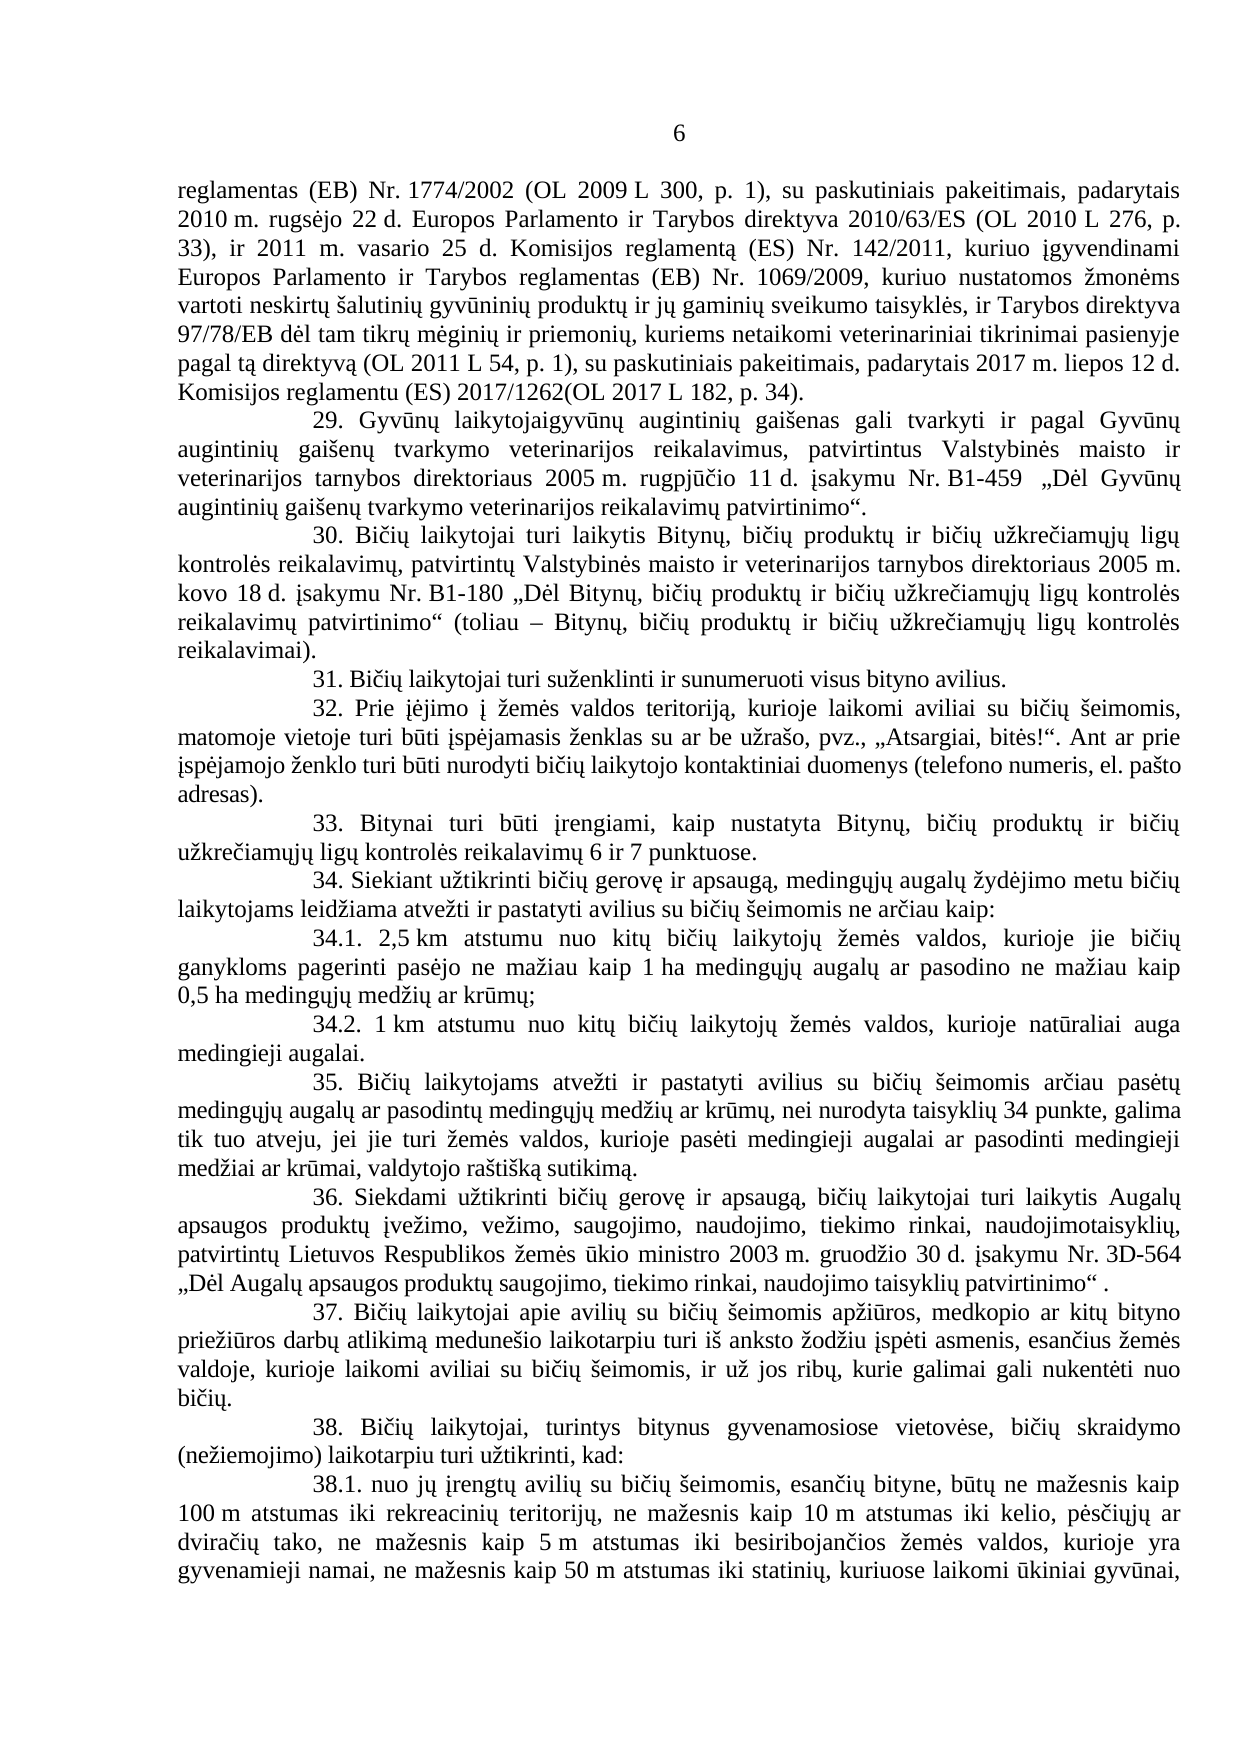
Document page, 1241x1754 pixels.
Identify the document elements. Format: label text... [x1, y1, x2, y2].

text 34.2. 1 km atstumu nuo kitų bičių laikytojų žemės valdos, kurioje natūraliai auga medingieji augalai. [177, 1009, 1181, 1067]
text 37. Bičių laikytojai apie avilių su bičių šeimomis apžiūros, medkopio ar kitų bityno priežiūros darbų atlikimą medunešio laikotarpiu turi iš anksto žodžiu įspėti asmenis, esančius žemės valdoje, kurioje laikomi aviliai su bičių šeimomis, ir už jos ribų, kurie galimai gali nukentėti nuo bičių. [177, 1297, 1181, 1412]
text 35. Bičių laikytojams atvežti ir pastatyti avilius su bičių šeimomis arčiau pasėtų medingųjų augalų ar pasodintų medingųjų medžių ar krūmų, nei nurodyta taisyklių 34 punkte, galima tik tuo atveju, jei jie turi žemės valdos, kurioje pasėti medingieji augalai ar pasodinti medingieji medžiai ar krūmai, valdytojo raštišką sutikimą. [177, 1067, 1181, 1182]
text 30. Bičių laikytojai turi laikytis Bitynų, bičių produktų ir bičių užkrečiamųjų ligų kontrolės reikalavimų, patvirtintų Valstybinės maisto ir veterinarijos tarnybos direktoriaus 2005 m. kovo 18 d. įsakymu Nr. B1-180 „Dėl Bitynų, bičių produktų ir bičių užkrečiamųjų ligų kontrolės reikalavimų patvirtinimo“ (toliau – Bitynų, bičių produktų ir bičių užkrečiamųjų ligų kontrolės reikalavimai). [177, 521, 1181, 664]
text 34. Siekiant užtikrinti bičių gerovę ir apsaugą, medingųjų augalų žydėjimo metu bičių laikytojams leidžiama atvežti ir pastatyti avilius su bičių šeimomis ne arčiau kaip: [177, 866, 1181, 923]
text 38. Bičių laikytojai, turintys bitynus gyvenamosiose vietovėse, bičių skraidymo (nežiemojimo) laikotarpiu turi užtikrinti, kad: [177, 1412, 1181, 1469]
text reglamentas (EB) Nr. 1774/2002 (OL 2009 L 300, p. 1), su paskutiniais pakeitimais, padarytais 2010 m. rugsėjo 22 d. Europos Parlamento ir Tarybos direktyva 2010/63/ES (OL 2010 L 276, p. 33), ir 2011 m. vasario 25 d. Komisijos reglamentą (ES) Nr. 142/2011, kuriuo įgyvendinami Europos Parlamento ir Tarybos reglamentas (EB) Nr. 1069/2009, kuriuo nustatomos žmonėms vartoti neskirtų šalutinių gyvūninių produktų ir jų gaminių sveikumo taisyklės, ir Tarybos direktyva 97/78/EB dėl tam tikrų mėginių ir priemonių, kuriems netaikomi veterinariniai tikrinimai pasienyje pagal tą direktyvą (OL 2011 L 54, p. 1), su paskutiniais pakeitimais, padarytais 2017 m. liepos 12 d. Komisijos reglamentu (ES) 2017/1262(OL 2017 L 182, p. 34). [177, 176, 1181, 406]
text 31. Bičių laikytojai turi suženklinti ir sunumeruoti visus bityno avilius. [177, 664, 1181, 693]
text 36. Siekdami užtikrinti bičių gerovę ir apsaugą, bičių laikytojai turi laikytis Augalų apsaugos produktų įvežimo, vežimo, saugojimo, naudojimo, tiekimo rinkai, naudojimotaisyklių, patvirtintų Lietuvos Respublikos žemės ūkio ministro 2003 m. gruodžio 30 d. įsakymu Nr. 3D-564 „Dėl Augalų apsaugos produktų saugojimo, tiekimo rinkai, naudojimo taisyklių patvirtinimo“ . [177, 1182, 1181, 1297]
text 29. Gyvūnų laikytojaigyvūnų augintinių gaišenas gali tvarkyti ir pagal Gyvūnų augintinių gaišenų tvarkymo veterinarijos reikalavimus, patvirtintus Valstybinės maisto ir veterinarijos tarnybos direktoriaus 2005 m. rugpjūčio 11 d. įsakymu Nr. B1-459 „Dėl Gyvūnų augintinių gaišenų tvarkymo veterinarijos reikalavimų patvirtinimo“. [177, 406, 1181, 521]
text 32. Prie įėjimo į žemės valdos teritoriją, kurioje laikomi aviliai su bičių šeimomis, matomoje vietoje turi būti įspėjamasis ženklas su ar be užrašo, pvz., „Atsargiai, bitės!“. Ant ar prie įspėjamojo ženklo turi būti nurodyti bičių laikytojo kontaktiniai duomenys (telefono numeris, el. pašto adresas). [177, 693, 1181, 808]
text 34.1. 2,5 km atstumu nuo kitų bičių laikytojų žemės valdos, kurioje jie bičių ganykloms pagerinti pasėjo ne mažiau kaip 1 ha medingųjų augalų ar pasodino ne mažiau kaip 0,5 ha medingųjų medžių ar krūmų; [177, 923, 1181, 1009]
text 38.1. nuo jų įrengtų avilių su bičių šeimomis, esančių bityne, būtų ne mažesnis kaip 100 m atstumas iki rekreacinių teritorijų, ne mažesnis kaip 10 m atstumas iki kelio, pėsčiųjų ar dviračių tako, ne mažesnis kaip 5 m atstumas iki besiribojančios žemės valdos, kurioje yra gyvenamieji namai, ne mažesnis kaip 50 m atstumas iki statinių, kuriuose laikomi ūkiniai gyvūnai, [177, 1469, 1181, 1584]
text 33. Bitynai turi būti įrengiami, kaip nustatyta Bitynų, bičių produktų ir bičių užkrečiamųjų ligų kontrolės reikalavimų 6 ir 7 punktuose. [177, 808, 1181, 866]
